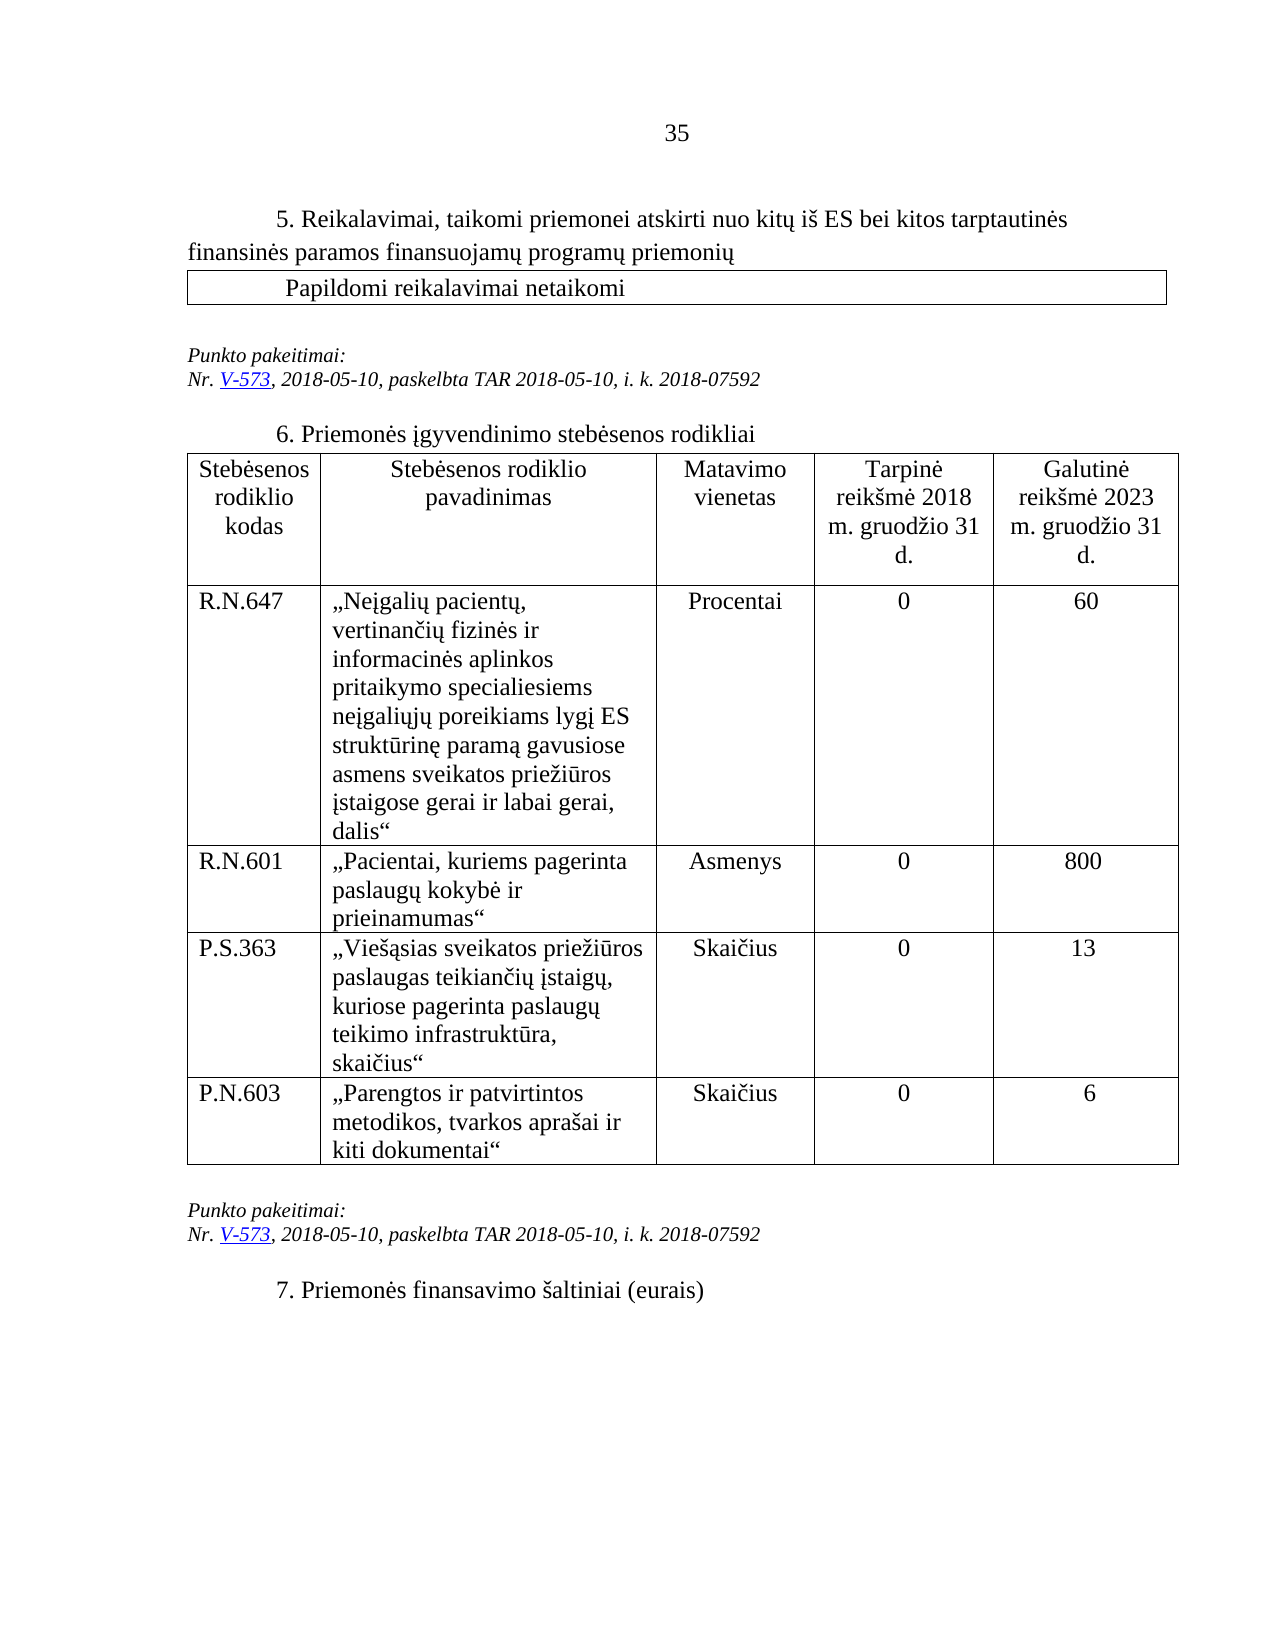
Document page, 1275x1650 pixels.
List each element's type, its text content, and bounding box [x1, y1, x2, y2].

text Nr. V-573, 2018-05-10, paskelbta TAR 2018-05-10, i. k. 2018-07592 [187, 367, 1167, 391]
table_cell R.N.647 [188, 586, 320, 845]
table_cell Procentai [657, 586, 814, 845]
table_cell 13 [994, 933, 1178, 1077]
table_header Matavimo vienetas [657, 454, 814, 585]
table_cell 60 [994, 586, 1178, 845]
table_header Stebėsenos rodiklio kodas [188, 454, 320, 585]
text 7. Priemonės finansavimo šaltiniai (eurais) [187, 1275, 1167, 1304]
table_cell 6 [994, 1078, 1178, 1164]
text Punkto pakeitimai: [187, 1198, 1167, 1222]
table_header Stebėsenos rodiklio pavadinimas [321, 454, 656, 585]
table_cell „Viešąsias sveikatos priežiūros paslaugas teikiančių įstaigų, kuriose pagerinta paslaugų teikimo infrastruktūra, skaičius“ [321, 933, 656, 1077]
table_cell P.N.603 [188, 1078, 320, 1164]
table_cell 0 [815, 586, 993, 845]
table_header Galutinė reikšmė 2023 m. gruodžio 31 d. [994, 454, 1178, 585]
table_cell 800 [994, 846, 1178, 932]
table_header Tarpinė reikšmė 2018 m. gruodžio 31 d. [815, 454, 993, 585]
table_cell „Parengtos ir patvirtintos metodikos, tvarkos aprašai ir kiti dokumentai“ [321, 1078, 656, 1164]
table_cell 0 [815, 1078, 993, 1164]
table_cell 0 [815, 846, 993, 932]
text Punkto pakeitimai: [187, 343, 1167, 367]
text 6. Priemonės įgyvendinimo stebėsenos rodikliai [187, 419, 1167, 448]
table_cell „Neįgalių pacientų, vertinančių fizinės ir informacinės aplinkos pritaikymo specialiesiems neįgaliųjų poreikiams lygį ES struktūrinę paramą gavusiose asmens sveikatos priežiūros įstaigose gerai ir labai gerai, dalis“ [321, 586, 656, 845]
table_cell Skaičius [657, 933, 814, 1077]
table_cell P.S.363 [188, 933, 320, 1077]
text 5. Reikalavimai, taikomi priemonei atskirti nuo kitų iš ES bei kitos tarptautinės finansinės paramos finansuojamų programų priemonių [187, 204, 1167, 266]
table_cell 0 [815, 933, 993, 1077]
text Papildomi reikalavimai netaikomi [188, 271, 1166, 304]
text Nr. V-573, 2018-05-10, paskelbta TAR 2018-05-10, i. k. 2018-07592 [187, 1222, 1167, 1246]
table_cell „Pacientai, kuriems pagerinta paslaugų kokybė ir prieinamumas“ [321, 846, 656, 932]
table_cell Skaičius [657, 1078, 814, 1164]
table_cell R.N.601 [188, 846, 320, 932]
table_cell Asmenys [657, 846, 814, 932]
